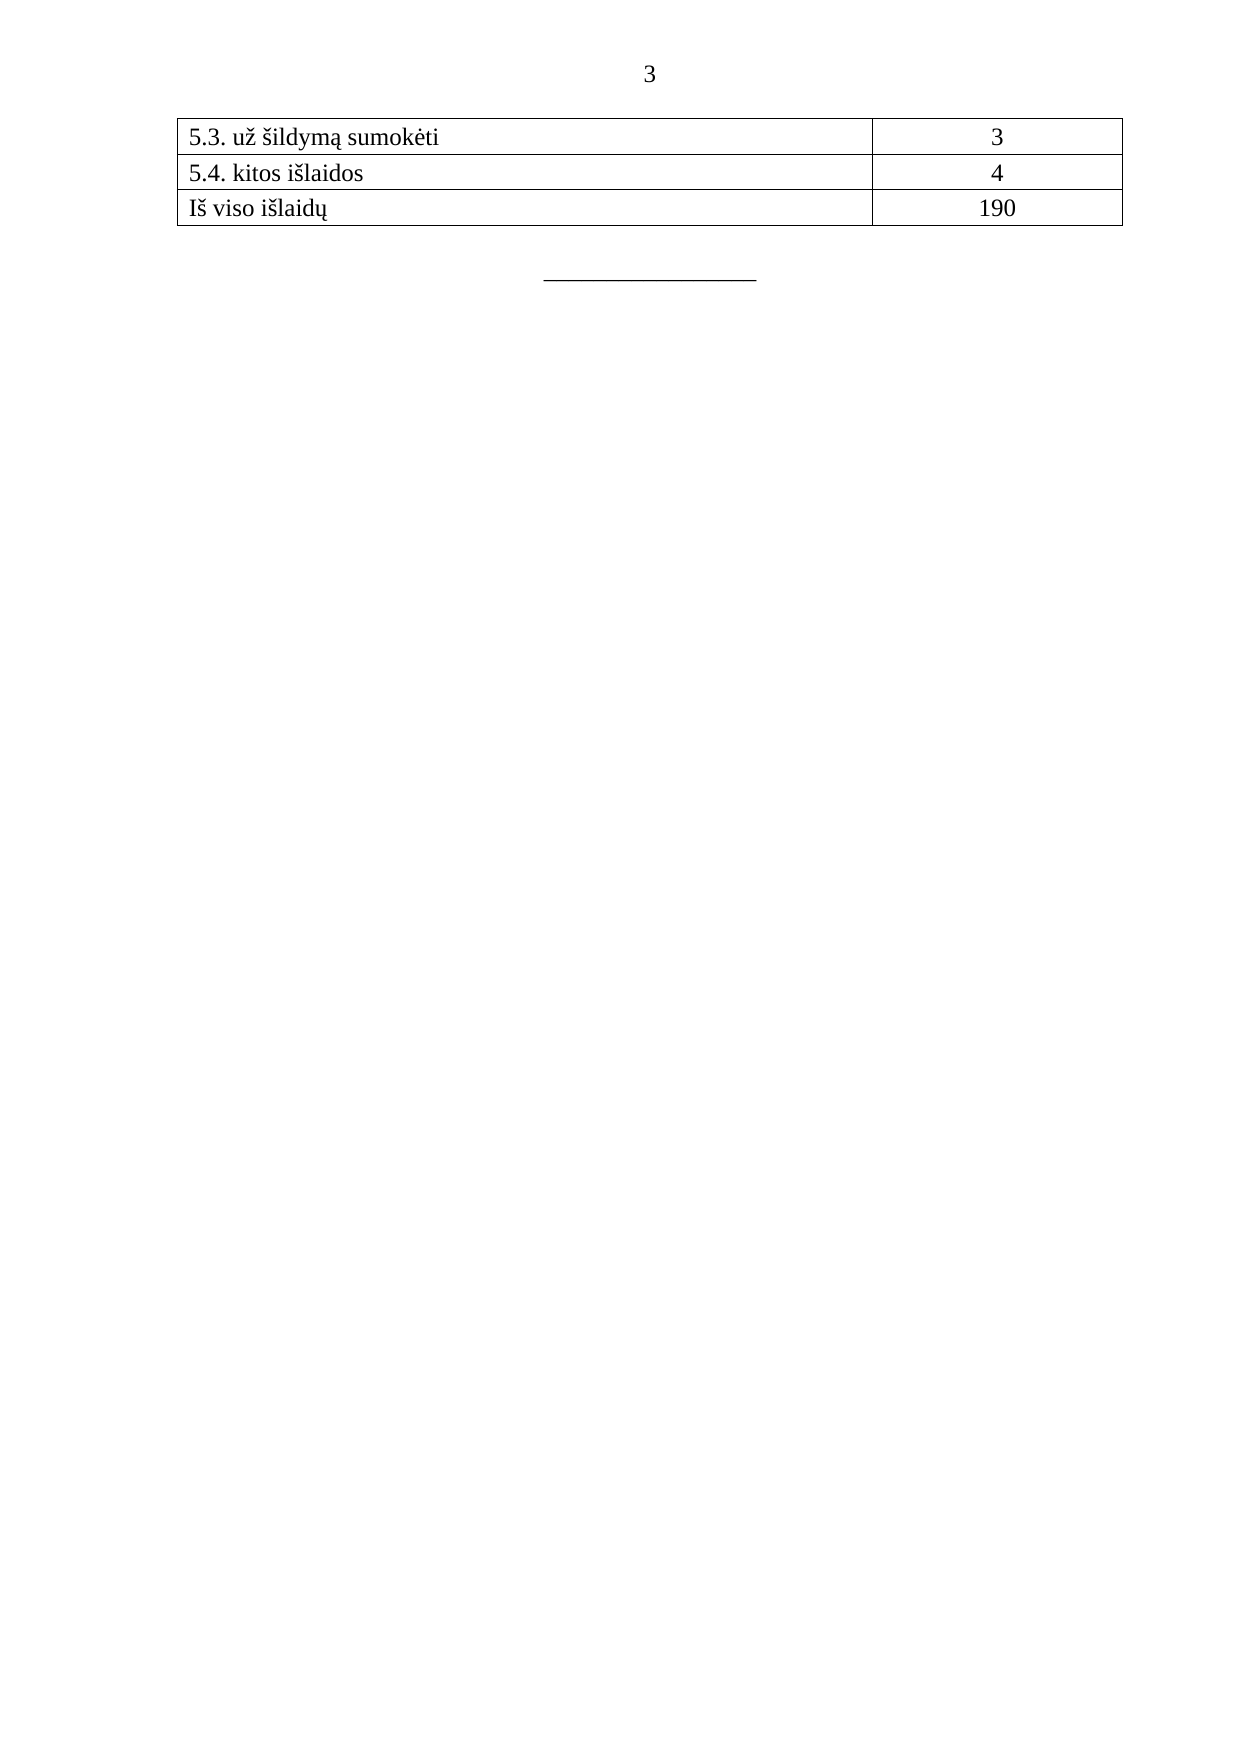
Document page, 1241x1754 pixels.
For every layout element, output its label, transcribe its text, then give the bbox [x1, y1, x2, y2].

table_cell 4 [873, 155, 1122, 189]
table_cell 5.4. kitos išlaidos [178, 155, 872, 189]
text _________________ [177, 255, 1122, 283]
table_cell Iš viso išlaidų [178, 190, 872, 225]
table_cell 5.3. už šildymą sumokėti [178, 119, 872, 154]
table_cell 190 [873, 190, 1122, 225]
table_cell 3 [873, 119, 1122, 154]
